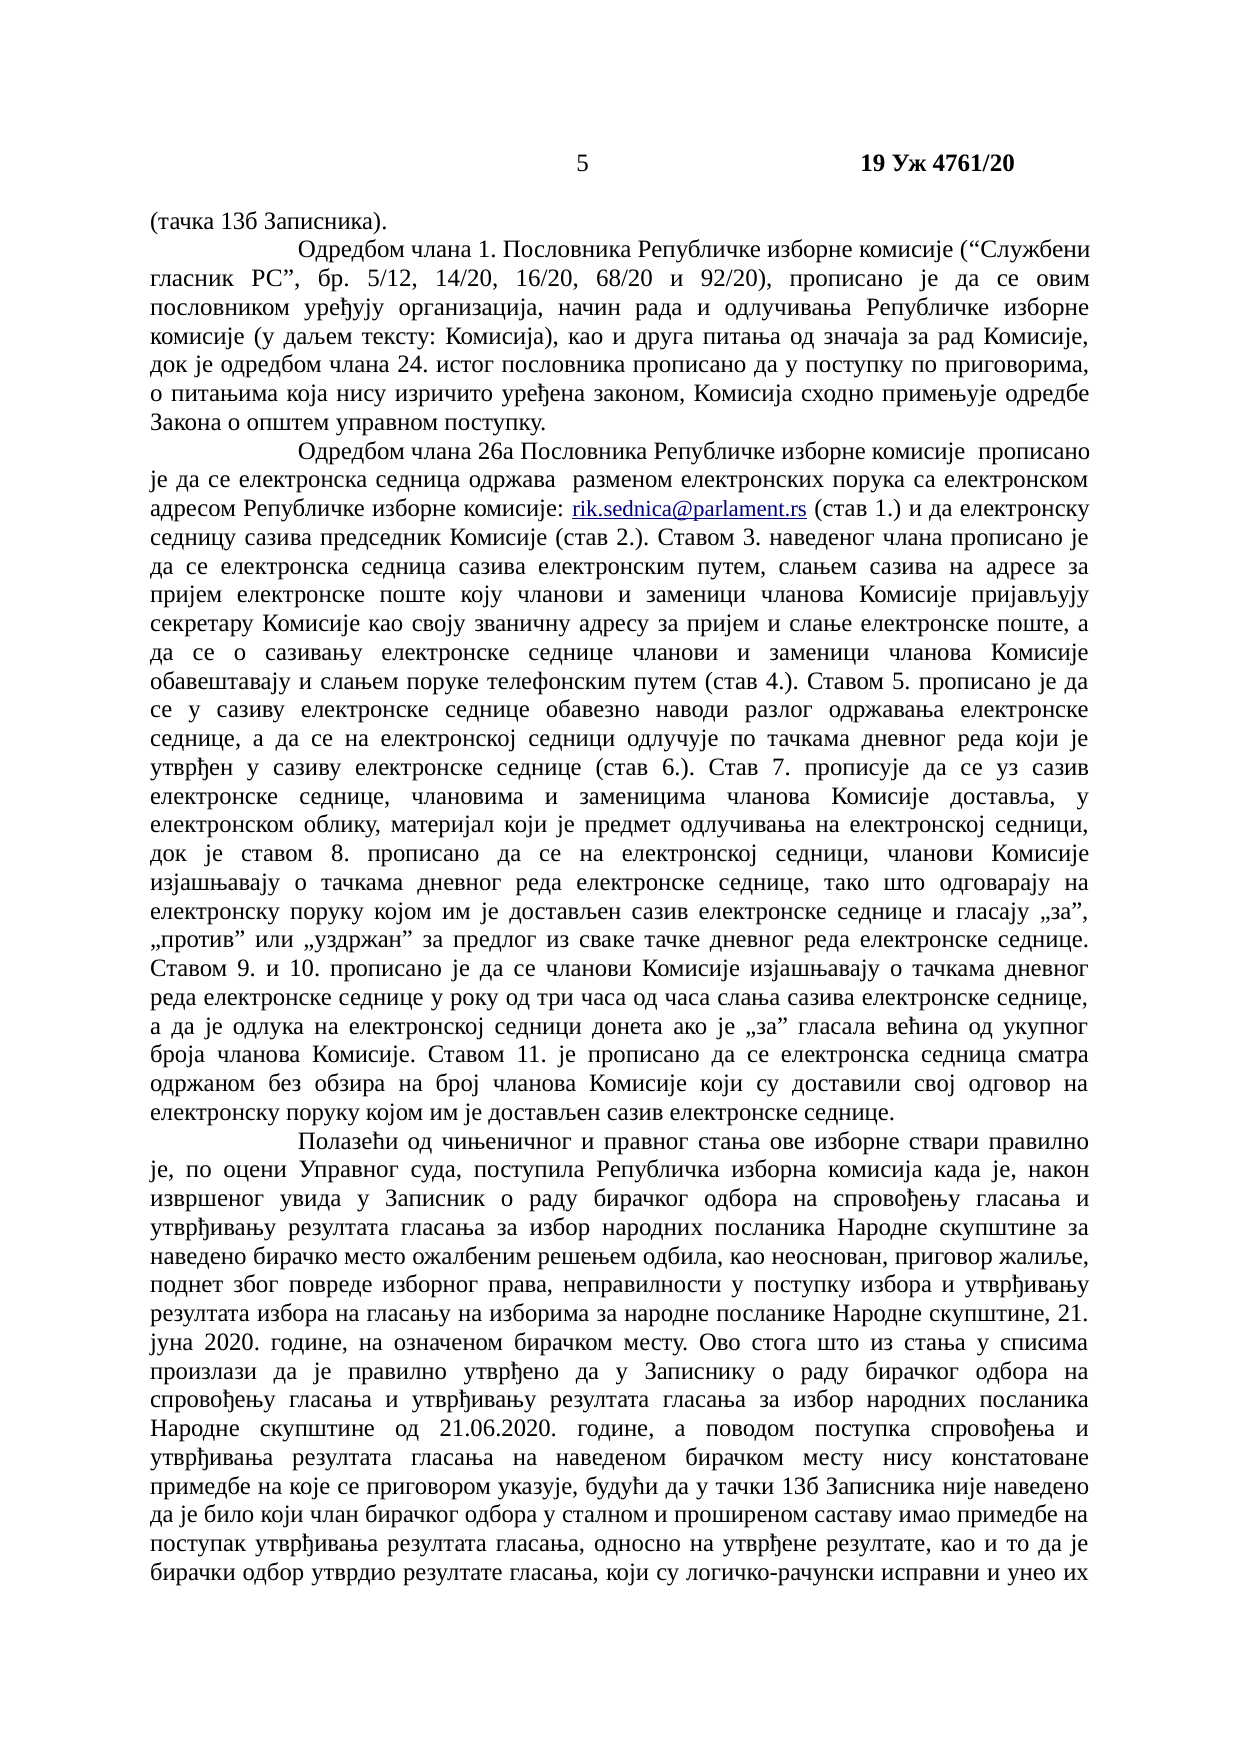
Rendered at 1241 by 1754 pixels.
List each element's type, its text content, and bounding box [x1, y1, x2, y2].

text (тачка 13б Записника). [150, 206, 1090, 234]
text Полазећи од чињеничног и правног стања ове изборне ствари правилно је, по оцени Управног суда, поступила Републичка изборна комисија када је, након извршеног увида у Записник о раду бирачког одбора на спровођењу гласања и утврђивању резултата гласања за избор народних посланика Народне скупштине за наведено бирачко место ожалбеним решењем одбила, као неоснован, приговор жалиље, поднет због повреде изборног права, неправилности у поступку избора и утврђивању резултата избора на гласању на изборима за народне посланике Народне скупштине, 21. јуна 2020. године, на означеном бирачком месту. Ово стога што из стања у списима произлази да је правилно утврђено да у Записнику о раду бирачког одбора на спровођењу гласања и утврђивању резултата гласања за избор народних посланика Народне скупштине од 21.06.2020. године, а поводом поступка спровођења и утврђивања резултата гласања на наведеном бирачком месту нису констатоване примедбе на које се приговором указује, будући да у тачки 13б Записника није наведено да је било који члан бирачког одбора у сталном и проширеном саставу имао примедбе на поступак утврђивања резултата гласања, односно на утврђене резултате, као и то да је бирачки одбор утврдио резултате гласања, који су логичко-рачунски исправни и унео их [150, 1126, 1090, 1586]
text Одредбом члана 1. Пословника Републичке изборне комисије (“Службени гласник РС”, бр. 5/12, 14/20, 16/20, 68/20 и 92/20), прописано је да се овим пословником уређују организација, начин рада и одлучивања Републичке изборне комисије (у даљем тексту: Комисија), као и друга питања од значаја за рад Комисије, док је одредбом члана 24. истог пословника прописано да у поступку по приговорима, о питањима која нису изричито уређена законом, Комисија сходно примењује одредбе Закона о општем управном поступку. [150, 234, 1090, 436]
text Одредбом члана 26а Пословника Републичке изборне комисије прописано је да се електронска седница одржава разменом електронских порука са електронском адресом Републичке изборне комисије: rik.sednica@parlament.rs (став 1.) и да електронску седницу сазива председник Комисије (став 2.). Ставом 3. наведеног члана прописано је да се електронска седница сазива електронским путем, слањем сазива на адресе за пријем електронске поште коју чланови и заменици чланова Комисије пријављују секретару Комисије као своју званичну адресу за пријем и слање електронске поште, а да се о сазивању електронске седнице чланови и заменици чланова Комисије обавештавају и слањем поруке телефонским путем (став 4.). Ставом 5. прописано је да се у сазиву електронске седнице обавезно наводи разлог одржавања електронске седнице, а да се на електронској седници одлучује по тачкама дневног реда који је утврђен у сазиву електронске седнице (став 6.). Став 7. прописује да се уз сазив електронске седнице, члановима и заменицима чланова Комисије доставља, у електронском облику, материјал који је предмет одлучивања на електронској седници, док је ставом 8. прописано да се на електронској седници, чланови Комисије изјашњавају о тачкама дневног реда електронске седнице, тако што одговарају на електронску поруку којом им је достављен сазив електронске седнице и гласају „за”, „против” или „уздржан” за предлог из сваке тачке дневног реда електронске седнице. Ставом 9. и 10. прописано је да се чланови Комисије изјашњавају о тачкама дневног реда електронске седнице у року од три часа од часа слања сазива електронске седнице, а да је одлука на електронској седници донета ако је „за” гласала већина од укупног броја чланова Комисије. Ставом 11. је прописано да се електронска седница сматра одржаном без обзира на број чланова Комисије који су доставили свој одговор на електронску поруку којом им је достављен сазив електронске седнице. [150, 436, 1090, 1126]
